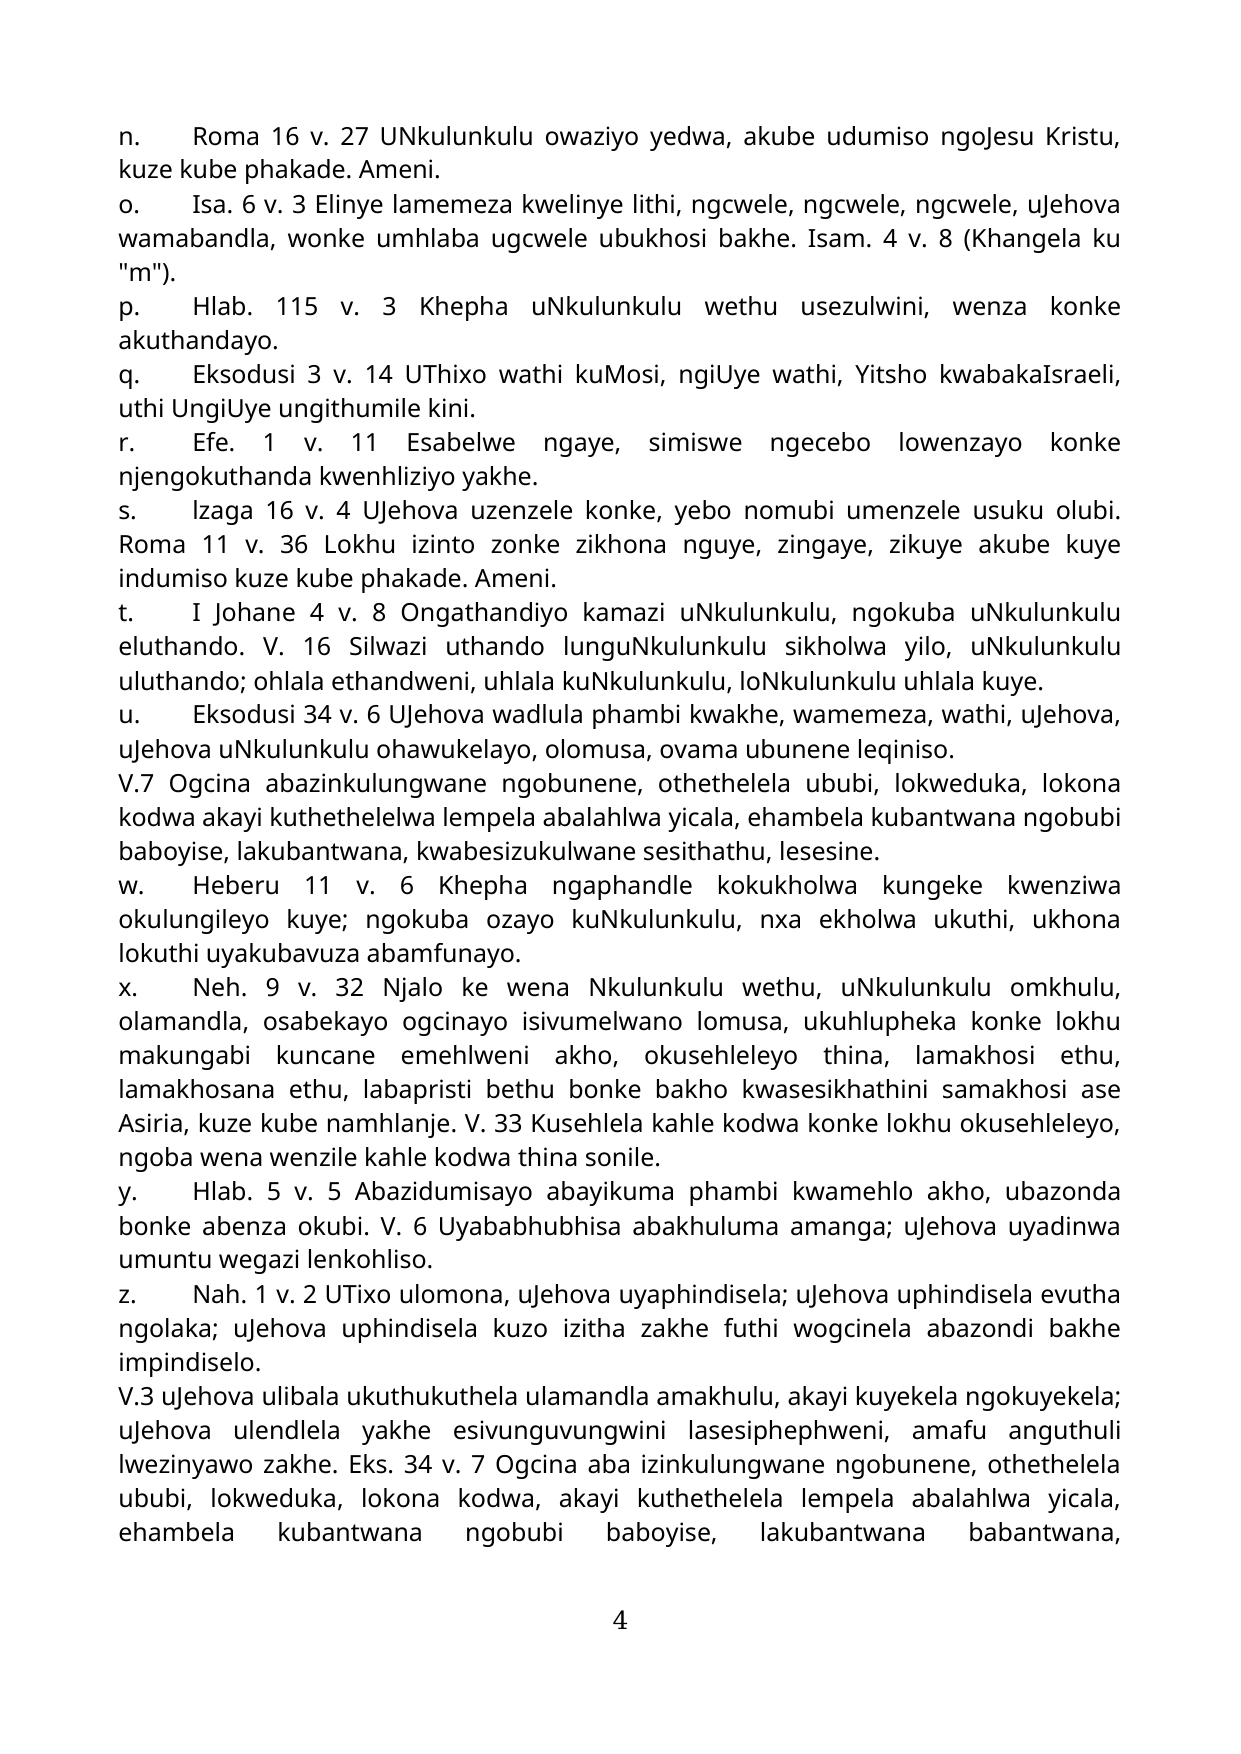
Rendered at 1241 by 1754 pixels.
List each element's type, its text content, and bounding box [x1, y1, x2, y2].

text o. Isa. 6 v. 3 Elinye lamemeza kwelinye lithi, ngcwele, ngcwele, ngcwele, uJehova wamabandla, wonke umhlaba ugcwele ubukhosi bakhe. Isam. 4 v. 8 (Khangela ku "m"). [118, 186, 1122, 288]
text w. Heberu 11 v. 6 Khepha ngaphandle kokukholwa kungeke kwenziwa okulungileyo kuye; ngokuba ozayo kuNkulunkulu, nxa ekholwa ukuthi, ukhona lokuthi uyakubavuza abamfunayo. [118, 867, 1122, 970]
text V.7 Ogcina abazinkulungwane ngobunene, othethelela ububi, lokweduka, lokona kodwa akayi kuthethelelwa lempela abalahlwa yicala, ehambela kubantwana ngobubi baboyise, lakubantwana, kwabesizukulwane sesithathu, lesesine. [118, 765, 1122, 867]
text u. Eksodusi 34 v. 6 UJehova wadlula phambi kwakhe, wamemeza, wathi, uJehova, uJehova uNkulunkulu ohawukelayo, olomusa, ovama ubunene leqiniso. [118, 697, 1122, 765]
text r. Efe. 1 v. 11 Esabelwe ngaye, simiswe ngecebo lowenzayo konke njengokuthanda kwenhliziyo yakhe. [118, 425, 1122, 493]
text x. Neh. 9 v. 32 Njalo ke wena Nkulunkulu wethu, uNkulunkulu omkhulu, olamandla, osabekayo ogcinayo isivumelwano lomusa, ukuhlupheka konke lokhu makungabi kuncane emehlweni akho, okusehleleyo thina, lamakhosi ethu, lamakhosana ethu, labapristi bethu bonke bakho kwasesikhathini samakhosi ase Asiria, kuze kube namhlanje. V. 33 Kusehlela kahle kodwa konke lokhu okusehleleyo, ngoba wena wenzile kahle kodwa thina sonile. [118, 970, 1122, 1174]
text t. I Johane 4 v. 8 Ongathandiyo kamazi uNkulunkulu, ngokuba uNkulunkulu eluthando. V. 16 Silwazi uthando lunguNkulunkulu sikholwa yilo, uNkulunkulu uluthando; ohlala ethandweni, uhlala kuNkulunkulu, loNkulunkulu uhlala kuye. [118, 595, 1122, 697]
text z. Nah. 1 v. 2 UTixo ulomona, uJehova uyaphindisela; uJehova uphindisela evutha ngolaka; uJehova uphindisela kuzo izitha zakhe futhi wogcinela abazondi bakhe impindiselo. [118, 1276, 1122, 1378]
text q. Eksodusi 3 v. 14 UThixo wathi kuMosi, ngiUye wathi, Yitsho kwabakaIsraeli, uthi UngiUye ungithumile kini. [118, 357, 1122, 425]
text p. Hlab. 115 v. 3 Khepha uNkulunkulu wethu usezulwini, wenza konke akuthandayo. [118, 288, 1122, 357]
text s. lzaga 16 v. 4 UJehova uzenzele konke, yebo nomubi umenzele usuku olubi. Roma 11 v. 36 Lokhu izinto zonke zikhona nguye, zingaye, zikuye akube kuye indumiso kuze kube phakade. Ameni. [118, 493, 1122, 595]
text V.3 uJehova ulibala ukuthukuthela ulamandla amakhulu, akayi kuyekela ngokuyekela; uJehova ulendlela yakhe esivunguvungwini lasesiphephweni, amafu anguthuli lwezinyawo zakhe. Eks. 34 v. 7 Ogcina aba izinkulungwane ngobunene, othethelela ububi, lokweduka, lokona kodwa, akayi kuthethelela lempela abalahlwa yicala, ehambela kubantwana ngobubi baboyise, lakubantwana babantwana, [118, 1378, 1122, 1549]
text y. Hlab. 5 v. 5 Abazidumisayo abayikuma phambi kwamehlo akho, ubazonda bonke abenza okubi. V. 6 Uyababhubhisa abakhuluma amanga; uJehova uyadinwa umuntu wegazi lenkohliso. [118, 1174, 1122, 1276]
text n. Roma 16 v. 27 UNkulunkulu owaziyo yedwa, akube udumiso ngoJesu Kristu, kuze kube phakade. Ameni. [118, 118, 1122, 186]
